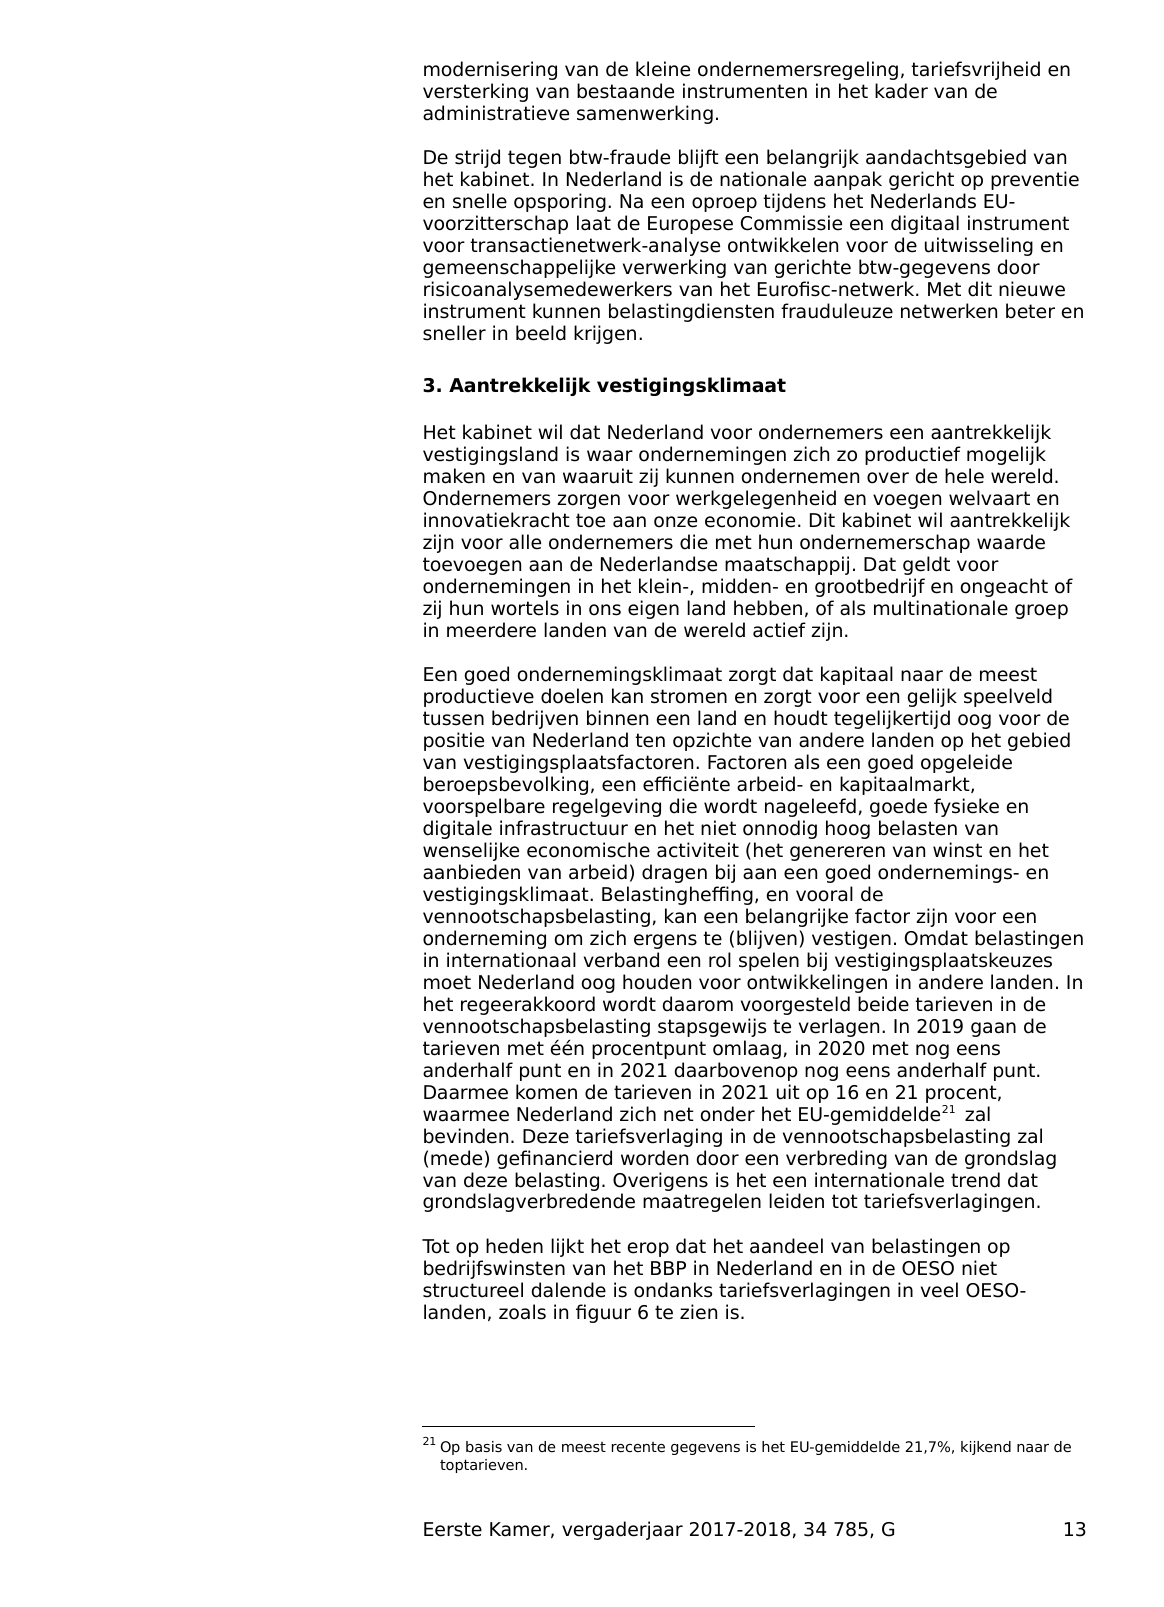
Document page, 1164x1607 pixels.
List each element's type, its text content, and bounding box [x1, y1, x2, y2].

subtitle 3. Aantrekkelijk vestigingsklimaat [422, 375, 1087, 397]
text Het kabinet wil dat Nederland voor ondernemers een aantrekkelijk vestigingsland is waar ondernemingen zich zo productief mogelijk maken en van waaruit zij kunnen ondernemen over de hele wereld. Ondernemers zorgen voor werkgelegenheid en voegen welvaart en innovatiekracht toe aan onze economie. Dit kabinet wil aantrekkelijk zijn voor alle ondernemers die met hun ondernemerschap waarde toevoegen aan de Nederlandse maatschappij. Dat geldt voor ondernemingen in het klein-, midden- en grootbedrijf en ongeacht of zij hun wortels in ons eigen land hebben, of als multinationale groep in meerdere landen van de wereld actief zijn. [422, 422, 1087, 642]
text Tot op heden lijkt het erop dat het aandeel van belastingen op bedrijfswinsten van het BBP in Nederland en in de OESO niet structureel dalende is ondanks tariefsverlagingen in veel OESO- landen, zoals in figuur 6 te zien is. [422, 1236, 1087, 1323]
text De strijd tegen btw-fraude blijft een belangrijk aandachtsgebied van het kabinet. In Nederland is de nationale aanpak gericht op preventie en snelle opsporing. Na een oproep tijdens het Nederlands EU-voorzitterschap laat de Europese Commissie een digitaal instrument voor transactienetwerk-analyse ontwikkelen voor de uitwisseling en gemeenschappelijke verwerking van gerichte btw-gegevens door risicoanalysemedewerkers van het Eurofisc-netwerk. Met dit nieuwe instrument kunnen belastingdiensten frauduleuze netwerken beter en sneller in beeld krijgen. [422, 147, 1087, 345]
text modernisering van de kleine ondernemersregeling, tariefsvrijheid en versterking van bestaande instrumenten in het kader van de administratieve samenwerking. [422, 59, 1087, 125]
text Een goed ondernemingsklimaat zorgt dat kapitaal naar de meest productieve doelen kan stromen en zorgt voor een gelijk speelveld tussen bedrijven binnen een land en houdt tegelijkertijd oog voor de positie van Nederland ten opzichte van andere landen op het gebied van vestigingsplaatsfactoren. Factoren als een goed opgeleide beroepsbevolking, een efficiënte arbeid- en kapitaalmarkt, voorspelbare regelgeving die wordt nageleefd, goede fysieke en digitale infrastructuur en het niet onnodig hoog belasten van wenselijke economische activiteit (het genereren van winst en het aanbieden van arbeid) dragen bij aan een goed ondernemings- en vestigingsklimaat. Belastingheffing, en vooral de vennootschapsbelasting, kan een belangrijke factor zijn voor een onderneming om zich ergens te (blijven) vestigen. Omdat belastingen in internationaal verband een rol spelen bij vestigingsplaatskeuzes moet Nederland oog houden voor ontwikkelingen in andere landen. In het regeerakkoord wordt daarom voorgesteld beide tarieven in de vennootschapsbelasting stapsgewijs te verlagen. In 2019 gaan de tarieven met één procentpunt omlaag, in 2020 met nog eens anderhalf punt en in 2021 daarbovenop nog eens anderhalf punt. Daarmee komen de tarieven in 2021 uit op 16 en 21 procent, waarmee Nederland zich net onder het EU-gemiddelde zal bevinden. Deze tariefsverlaging in de vennootschapsbelasting zal (mede) gefinancierd worden door een verbreding van de grondslag van deze belasting. Overigens is het een internationale trend dat grondslagverbredende maatregelen leiden tot tariefsverlagingen. [422, 664, 1087, 1213]
text Op basis van de meest recente gegevens is het EU-gemiddelde 21,7%, kijkend naar de toptarieven. [422, 1435, 1087, 1474]
